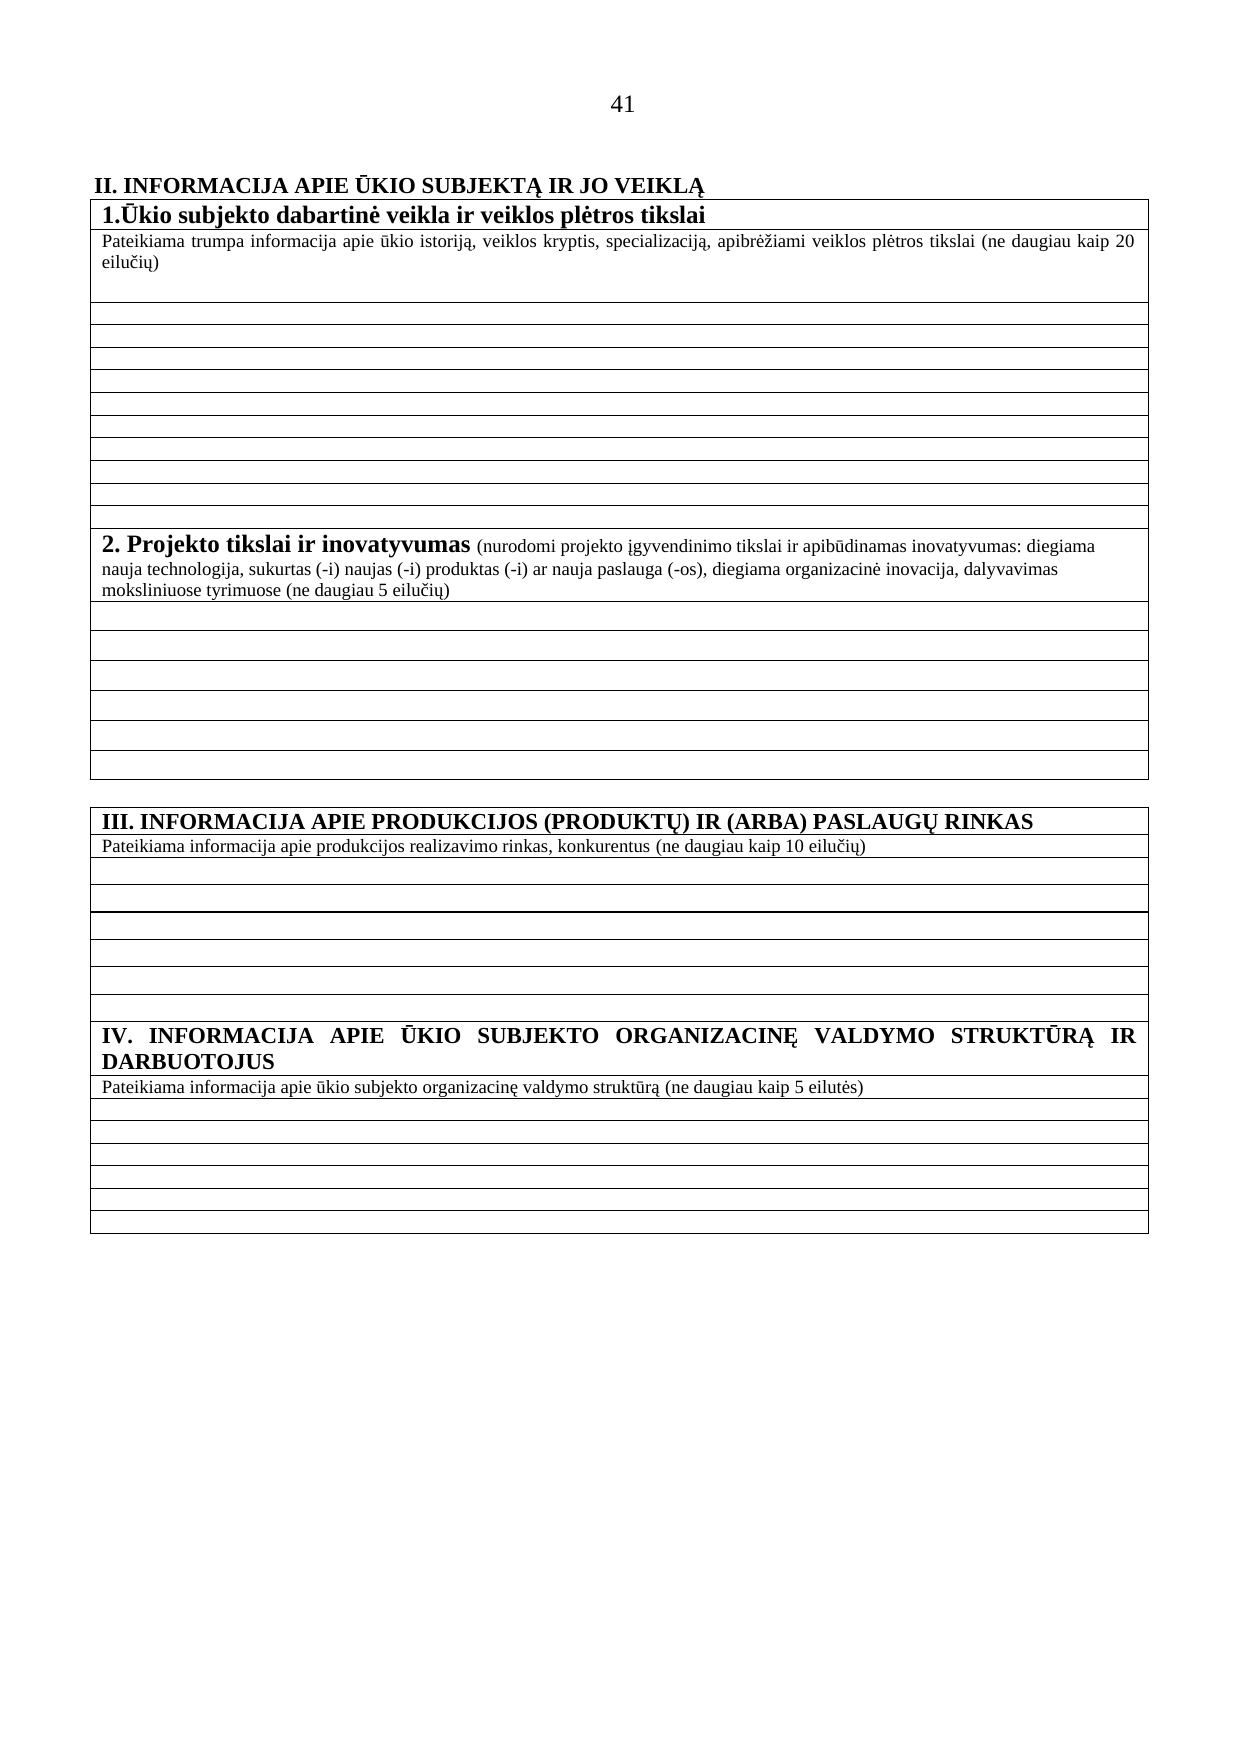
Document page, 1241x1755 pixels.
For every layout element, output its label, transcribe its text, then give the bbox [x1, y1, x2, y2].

table_cell [91, 995, 1148, 1021]
table_cell [91, 461, 1148, 482]
table_cell [91, 1211, 1148, 1233]
table_cell [91, 1121, 1148, 1143]
table_cell 2. Projekto tikslai ir inovatyvumas (nurodomi projekto įgyvendinimo tikslai ir apibūdinamas inovatyvumas: diegiama nauja technologija, sukurtas (-i) naujas (-i) produktas (-i) ar nauja paslauga (-os), diegiama organizacinė inovacija, dalyvavimas moksliniuose tyrimuose (ne daugiau 5 eilučių) [91, 529, 1148, 601]
table_header 1.Ūkio subjekto dabartinė veikla ir veiklos plėtros tikslai [91, 200, 1148, 229]
table_cell Pateikiama informacija apie ūkio subjekto organizacinę valdymo struktūrą (ne daugiau kaip 5 eilutės) [91, 1076, 1148, 1097]
table_cell Pateikiama informacija apie produkcijos realizavimo rinkas, konkurentus (ne daugiau kaip 10 eilučių) [91, 835, 1148, 857]
table_cell [91, 303, 1148, 324]
table_cell [91, 691, 1148, 720]
table_cell [91, 967, 1148, 994]
table_cell [91, 370, 1148, 392]
table_cell [91, 751, 1148, 779]
table_cell [91, 506, 1148, 528]
table_cell Pateikiama trumpa informacija apie ūkio istoriją, veiklos kryptis, specializaciją, apibrėžiami veiklos plėtros tikslai (ne daugiau kaip 20 eilučių) [91, 230, 1148, 302]
table_cell [91, 438, 1148, 460]
table_cell [91, 1144, 1148, 1165]
table_cell [91, 721, 1148, 749]
text II. INFORMACIJA APIE ŪKIO SUBJEKTĄ IR JO VEIKLĄ [94, 172, 1152, 199]
table_cell [91, 602, 1148, 630]
table_cell [91, 1189, 1148, 1210]
table_cell [91, 913, 1148, 939]
table_cell [91, 416, 1148, 437]
table_cell [91, 940, 1148, 966]
table_cell [91, 631, 1148, 660]
table_header III. INFORMACIJA APIE PRODUKCIJOS (PRODUKTŲ) IR (ARBA) PASLAUGŲ RINKAS [91, 808, 1148, 834]
table_cell [91, 484, 1148, 505]
table_cell [91, 393, 1148, 414]
table_cell [91, 325, 1148, 347]
table_cell [91, 885, 1148, 911]
table_cell [91, 1099, 1148, 1120]
table_cell [91, 348, 1148, 369]
table_cell [91, 661, 1148, 690]
table_cell IV. INFORMACIJA APIE ŪKIO SUBJEKTO ORGANIZACINĘ VALDYMO STRUKTŪRĄ IR DARBUOTOJUS [91, 1022, 1148, 1075]
table_cell [91, 858, 1148, 884]
table_cell [91, 1166, 1148, 1188]
